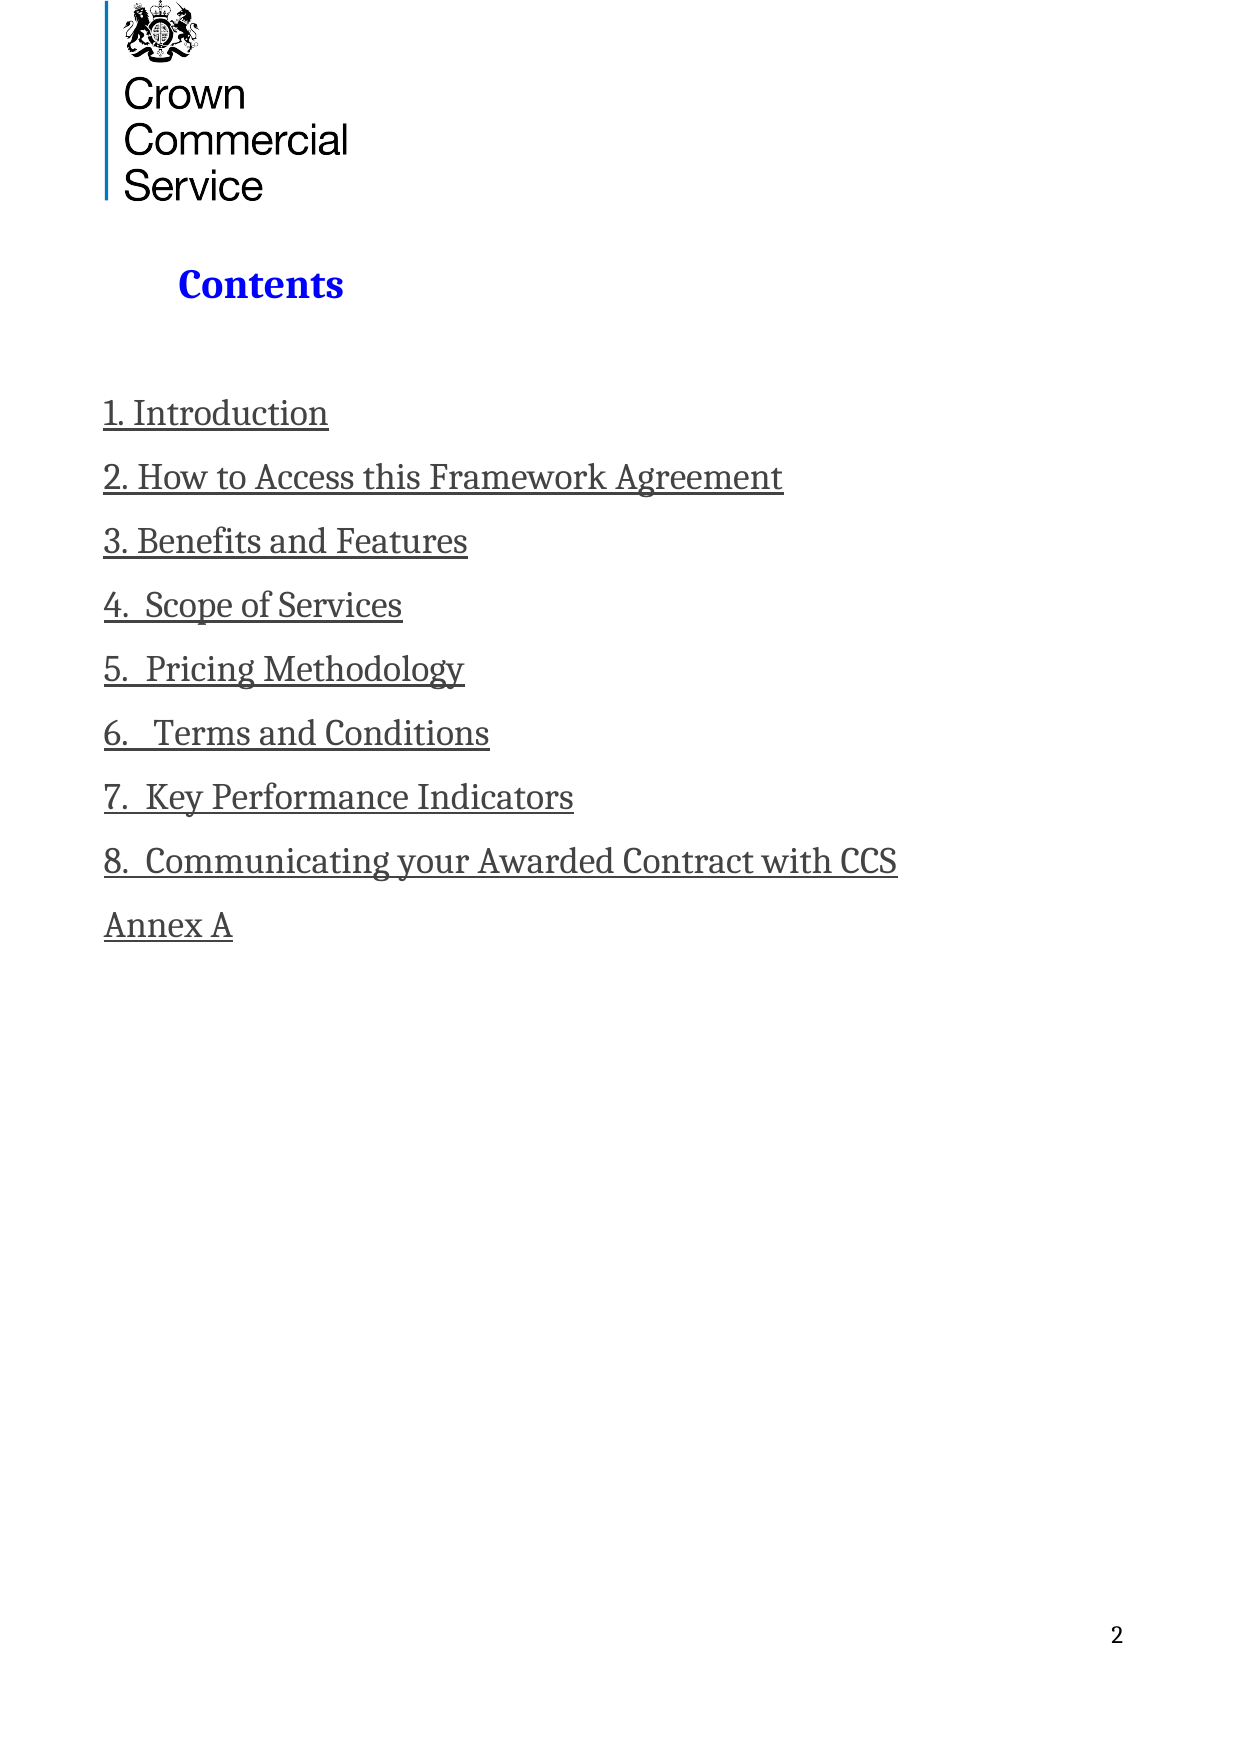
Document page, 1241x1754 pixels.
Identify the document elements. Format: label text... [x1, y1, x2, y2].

text 1. Introduction [103, 392, 1123, 435]
text 5. Pricing Methodology [103, 648, 1123, 691]
text 8. Communicating your Awarded Contract with CCS [103, 840, 1123, 883]
text Annex A [103, 904, 1123, 947]
text 4. Scope of Services [103, 584, 1123, 627]
subtitle Contents [103, 261, 1123, 309]
picture [103, 0, 348, 202]
text 3. Benefits and Features [103, 520, 1123, 563]
text 7. Key Performance Indicators [103, 776, 1123, 819]
text 2. How to Access this Framework Agreement [103, 456, 1123, 499]
text 6. Terms and Conditions [103, 712, 1123, 755]
